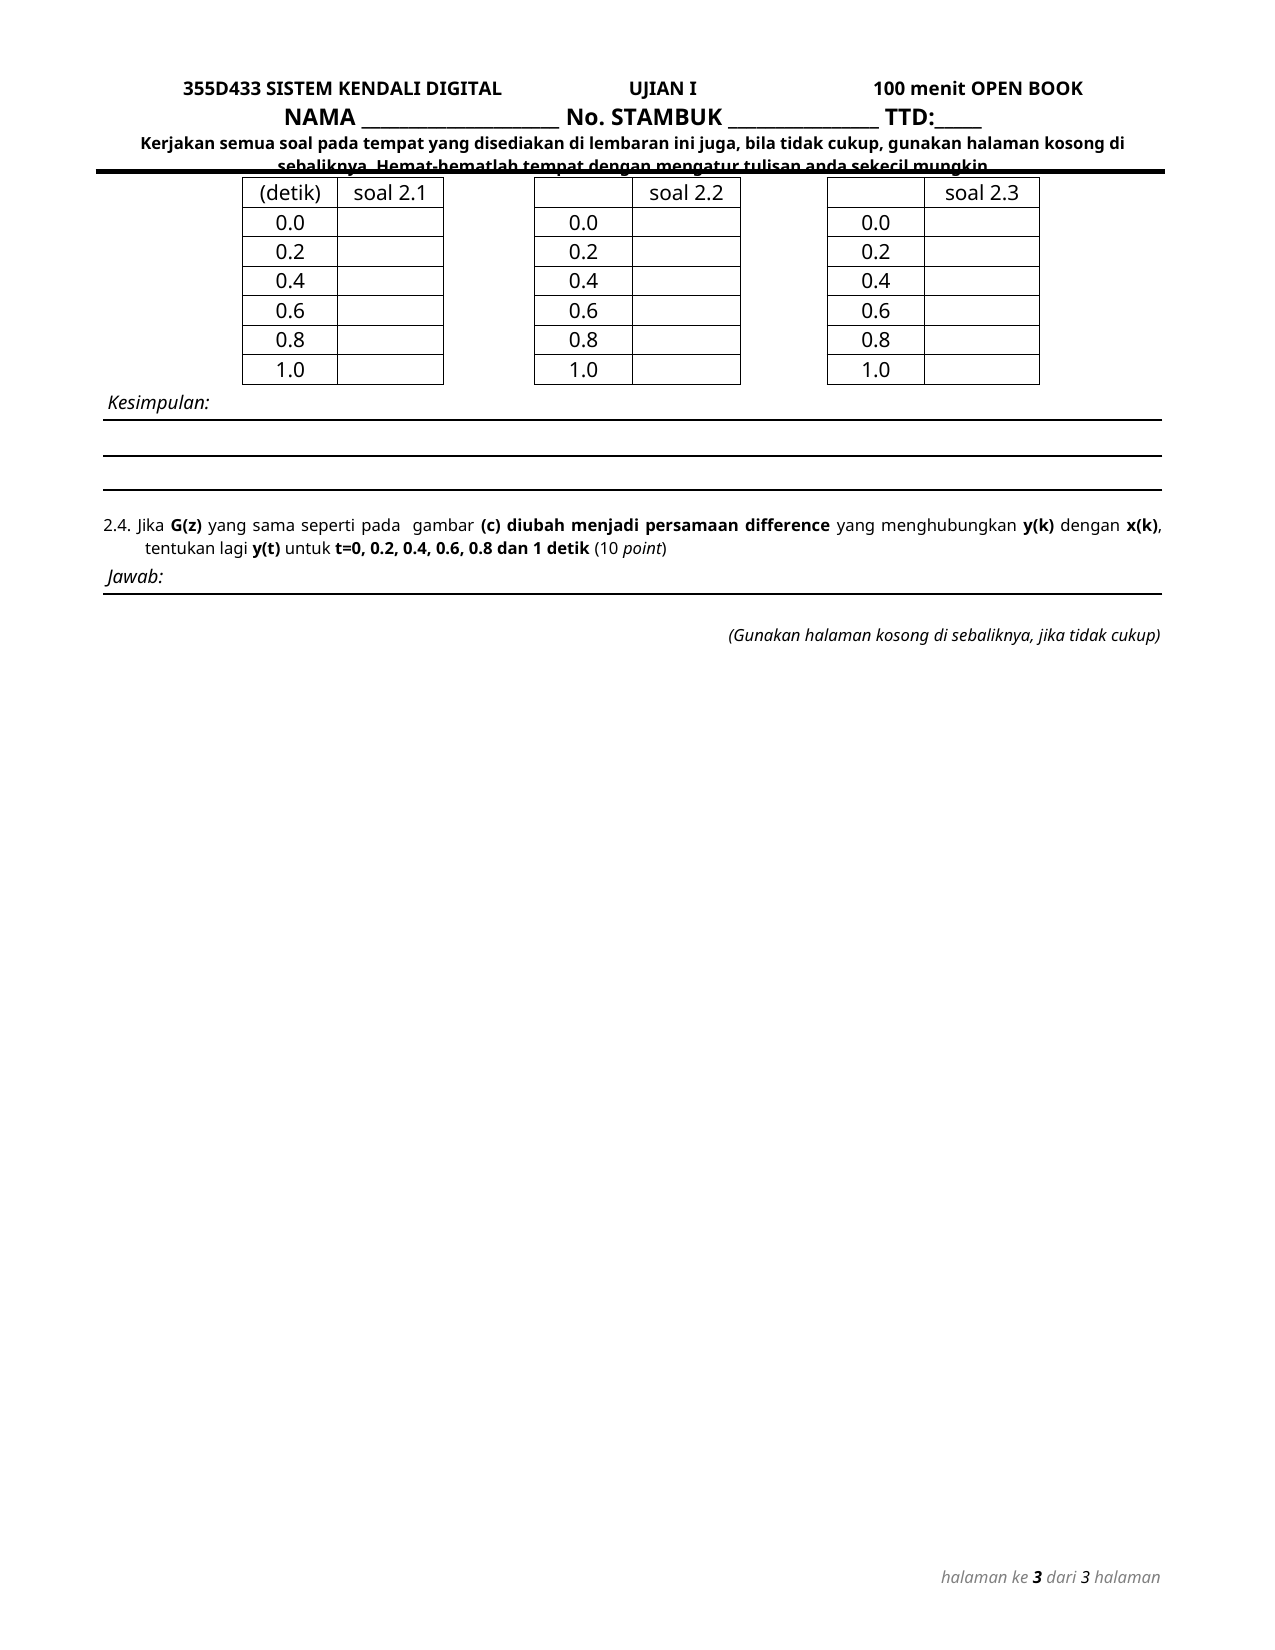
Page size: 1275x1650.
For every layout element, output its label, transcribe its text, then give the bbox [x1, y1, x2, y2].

table_cell [338, 267, 443, 295]
table_cell [741, 236, 827, 266]
table_cell [338, 296, 443, 324]
table_cell [633, 326, 740, 354]
table_cell [633, 296, 740, 324]
table_cell [338, 237, 443, 266]
table_cell 0.6 [828, 296, 924, 324]
text 2.4. Jika G(z) yang sama seperti pada gambar (c) diubah menjadi persamaan difference yang menghubungkan y(k) dengan x(k), tentukan lagi y(t) untuk t=0, 0.2, 0.4, 0.6, 0.8 dan 1 detik (10 point) [103, 513, 1162, 559]
table_cell [633, 237, 740, 266]
table_header (detik) [243, 178, 337, 207]
text Jawab: [103, 559, 1162, 593]
table_cell [741, 325, 827, 354]
table_cell [741, 295, 827, 324]
table_cell 0.0 [535, 208, 632, 236]
table_cell 1.0 [535, 355, 632, 383]
table_cell [633, 267, 740, 295]
table_cell 0.4 [243, 267, 337, 295]
table_cell 1.0 [828, 355, 924, 383]
table_cell 0.6 [535, 296, 632, 324]
table_cell [444, 325, 534, 354]
table_cell 0.8 [243, 326, 337, 354]
table_header [828, 178, 924, 207]
table_header soal 2.3 [925, 178, 1039, 207]
table_cell 0.8 [828, 326, 924, 354]
table_cell 0.4 [828, 267, 924, 295]
table_cell 0.2 [535, 237, 632, 266]
table_cell [444, 266, 534, 295]
table_cell [633, 208, 740, 236]
table_header [741, 177, 827, 207]
table_cell [741, 207, 827, 236]
table_cell [925, 355, 1039, 383]
table_cell [633, 355, 740, 383]
table_cell [925, 296, 1039, 324]
table_cell 0.6 [243, 296, 337, 324]
table_cell [338, 326, 443, 354]
table_cell [925, 326, 1039, 354]
table_cell [338, 208, 443, 236]
table_header [444, 177, 534, 207]
table_cell 0.2 [243, 237, 337, 266]
text Kesimpulan: [103, 384, 1162, 419]
table_cell [444, 207, 534, 236]
table_cell 1.0 [243, 355, 337, 383]
table_cell [741, 354, 827, 383]
table_cell 0.0 [828, 208, 924, 236]
table_cell [338, 355, 443, 383]
table_cell 0.4 [535, 267, 632, 295]
table_cell 0.0 [243, 208, 337, 236]
table_cell [741, 266, 827, 295]
table_cell [925, 267, 1039, 295]
text (Gunakan halaman kosong di sebaliknya, jika tidak cukup) [103, 624, 1162, 646]
table_cell [925, 208, 1039, 236]
table_header soal 2.2 [633, 178, 740, 207]
table_header [535, 178, 632, 207]
table_cell [444, 295, 534, 324]
table_cell [925, 237, 1039, 266]
table_cell [444, 236, 534, 266]
table_header soal 2.1 [338, 178, 443, 207]
table_cell 0.8 [535, 326, 632, 354]
table_cell 0.2 [828, 237, 924, 266]
table_cell [444, 354, 534, 383]
